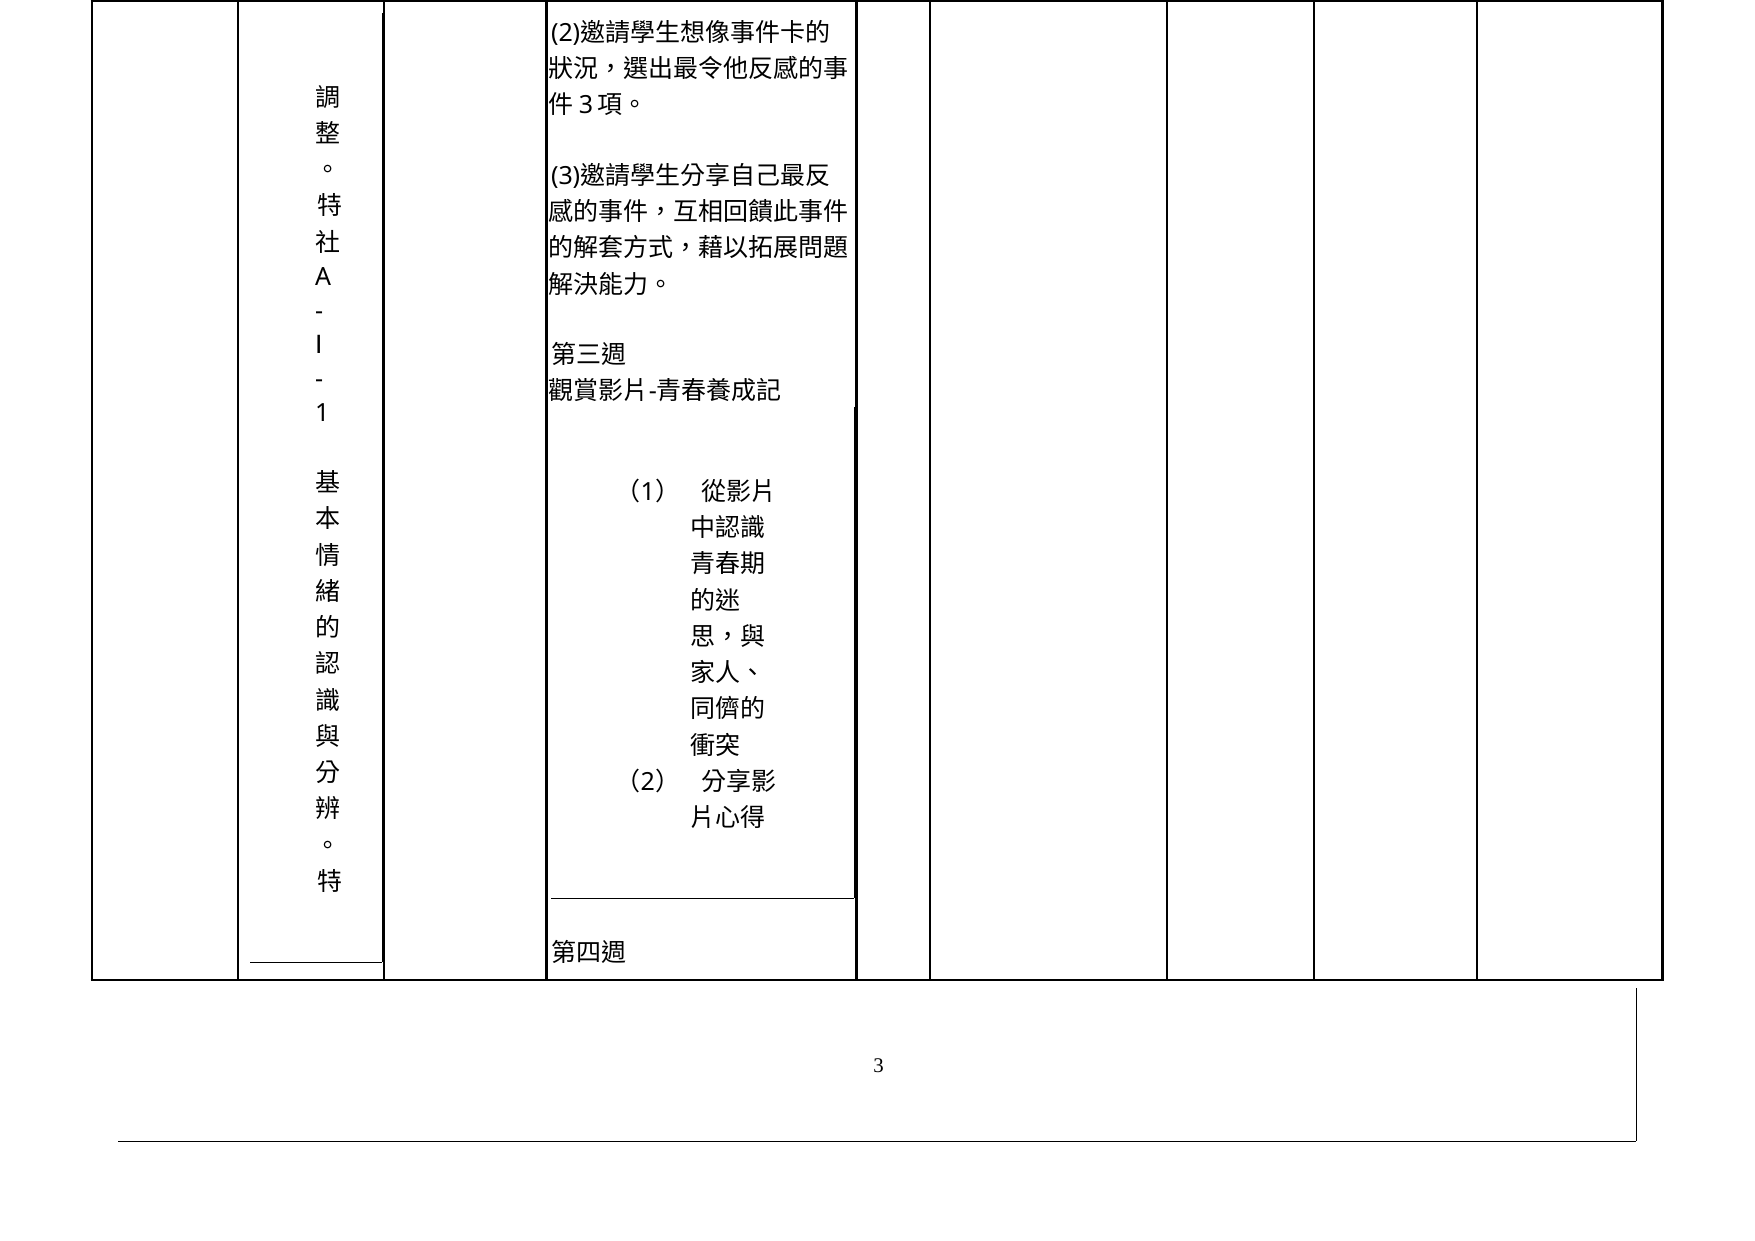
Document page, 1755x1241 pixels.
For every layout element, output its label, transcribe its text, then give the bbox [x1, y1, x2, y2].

table_cell [1478, 2, 1661, 979]
table_cell [1315, 2, 1476, 979]
table_cell [93, 2, 237, 979]
table_cell 單元一 -1作情緒的主人 第一週 （1）運用腦補補怪2.0進化桌遊，續進行引爆地雷遊戲，閱讀地雷事件卡1-15． (2)邀請學生想像事件卡的狀況，選出最令他反感的事件3項。 (3)邀請學生分享自己最反感的事件，互相回饋此事件的解套方式，藉以拓展問題解決能力。 第二週 （1）運用腦補補怪2.0進化桌遊，續進行引爆地雷遊戲，閱讀地雷事件卡16-30． (2)邀請學生想像事件卡的狀況，選出最令他反感的事件3項。 (3)邀請學生分享自己最反感的事件，互相回饋此事件的解套方式，藉以拓展問題解決能力。 第三週 觀賞影片-青春養成記 從影片中認識青春期的迷思，與家人、同儕的衝突 分享影片心得 第四週 （1）運用腦補補怪2.0進化桌遊，進行找找腦補怪及抓抓腦補怪遊戲。 （2）透過遊戲複習回顧上學期觀看之腦補QQ包影片，了解面對事件的偏差思考，加深自我覺察及事件發生時先處理情緒再處理問題的思考方式。 （3）情緒處理分享包，學生分享一種對自己處理情緒有助益的方法，供同學參考運用。 [548, 2, 855, 979]
table_cell [858, 2, 929, 979]
table_cell [931, 2, 1166, 979]
table_cell [385, 2, 545, 979]
table_cell 調整。 特社A-Ⅰ-1 基本情緒的認識與分辨。 特 [239, 2, 383, 979]
table_cell [1168, 2, 1313, 979]
